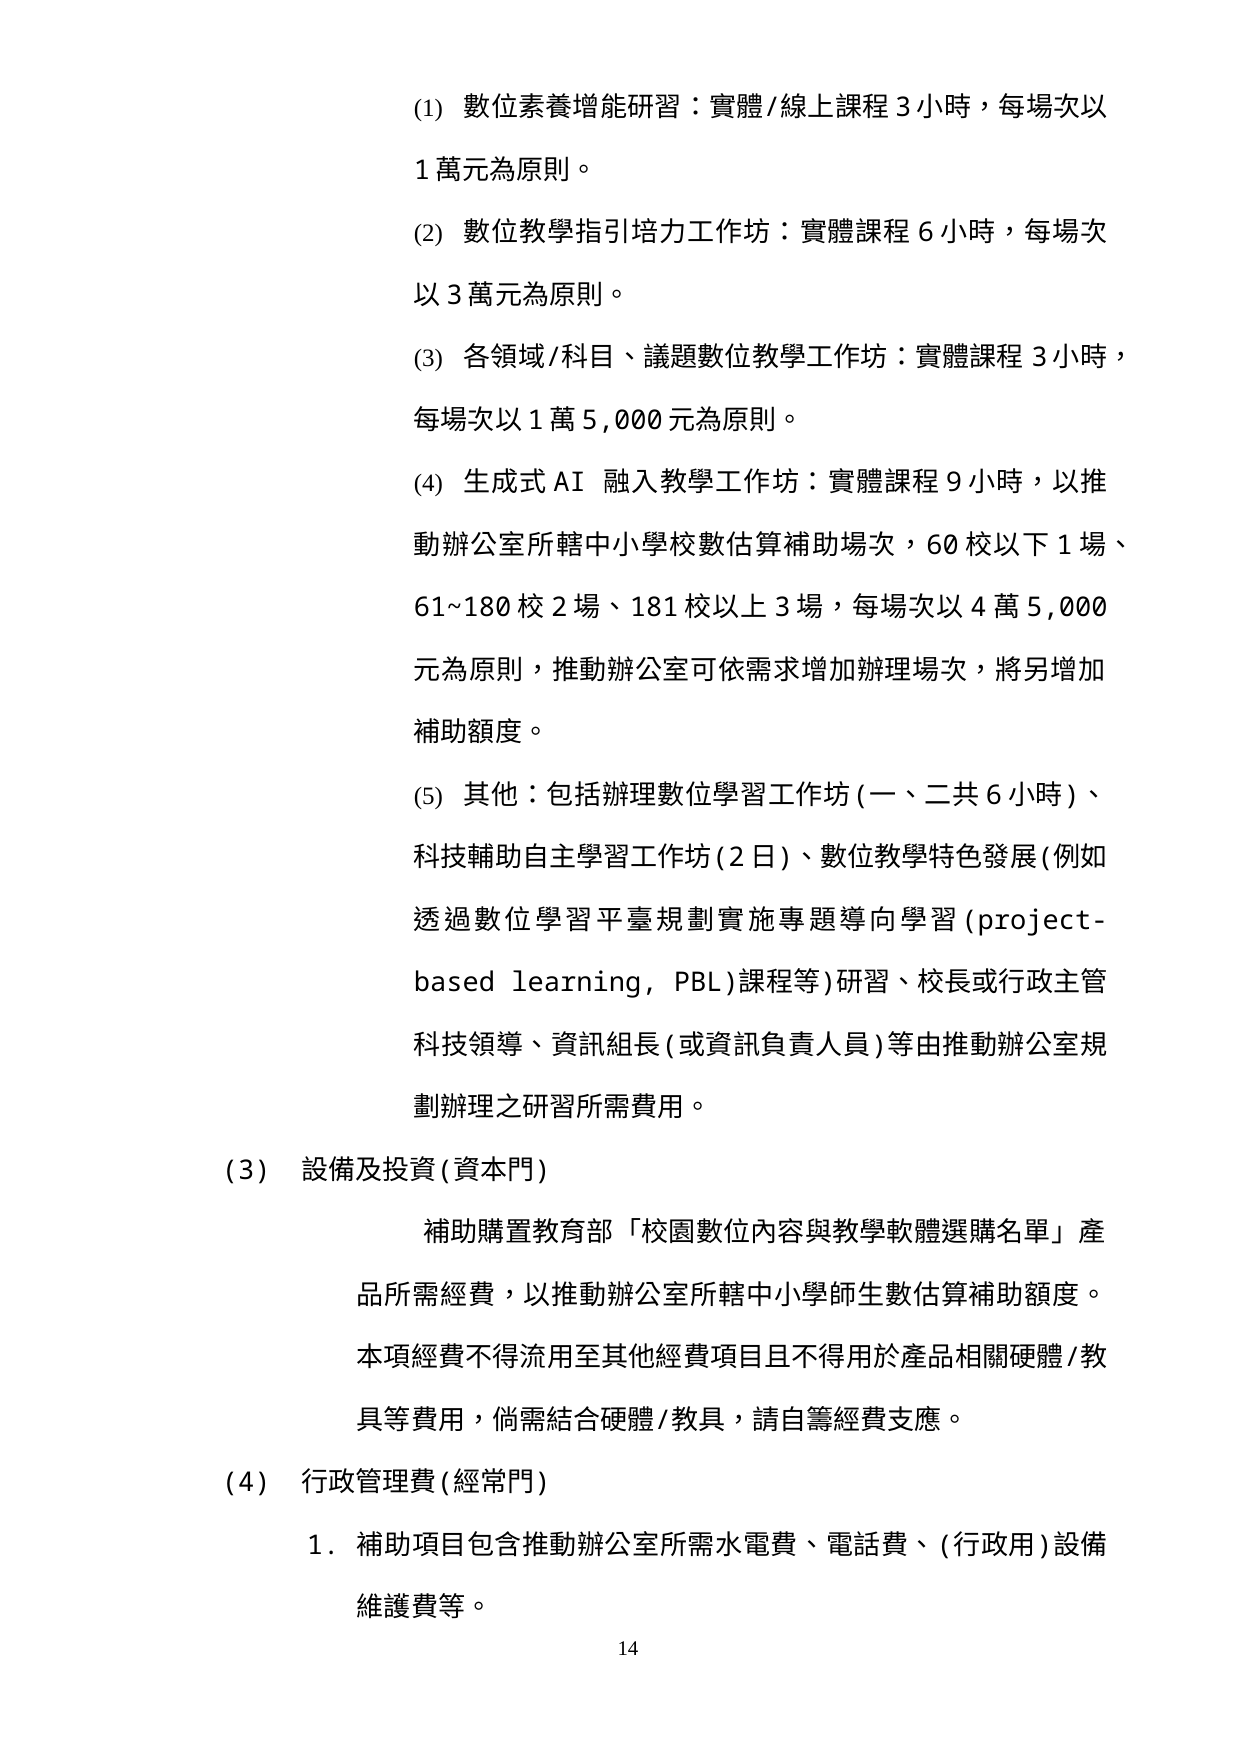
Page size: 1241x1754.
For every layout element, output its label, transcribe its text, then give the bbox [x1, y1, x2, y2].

list 其他：包括辦理數位學習工作坊(一、二共6小時)、科技輔助自主學習工作坊(2日)、數位教學特色發展(例如透過數位學習平臺規劃實施專題導向學習(project-based learning, PBL)課程等)研習、校長或行政主管科技領導、資訊組長(或資訊負責人員)等由推動辦公室規劃辦理之研習所需費用。 [413, 751, 1107, 1126]
text 補助購置教育部「校園數位內容與教學軟體選購名單」產品所需經費，以推動辦公室所轄中小學師生數估算補助額度。本項經費不得流用至其他經費項目且不得用於產品相關硬體/教具等費用，倘需結合硬體/教具，請自籌經費支應。 [357, 1188, 1107, 1438]
list 行政管理費(經常門) [222, 1438, 1107, 1501]
list 數位素養增能研習：實體/線上課程3小時，每場次以1萬元為原則。 [413, 63, 1107, 188]
list 各領域/科目、議題數位教學工作坊：實體課程3小時，每場次以1萬5,000元為原則。 [413, 313, 1107, 438]
list 補助項目包含推動辦公室所需水電費、電話費、(行政用)設備維護費等。 [307, 1501, 1107, 1626]
list 生成式AI 融入教學工作坊：實體課程9小時，以推動辦公室所轄中小學校數估算補助場次，60校以下1場、61~180校2場、181校以上3場，每場次以4萬5,000元為原則，推動辦公室可依需求增加辦理場次，將另增加補助額度。 [413, 438, 1107, 751]
list 數位教學指引培力工作坊：實體課程6小時，每場次以3萬元為原則。 [413, 188, 1107, 313]
list 設備及投資(資本門) [222, 1126, 1107, 1188]
